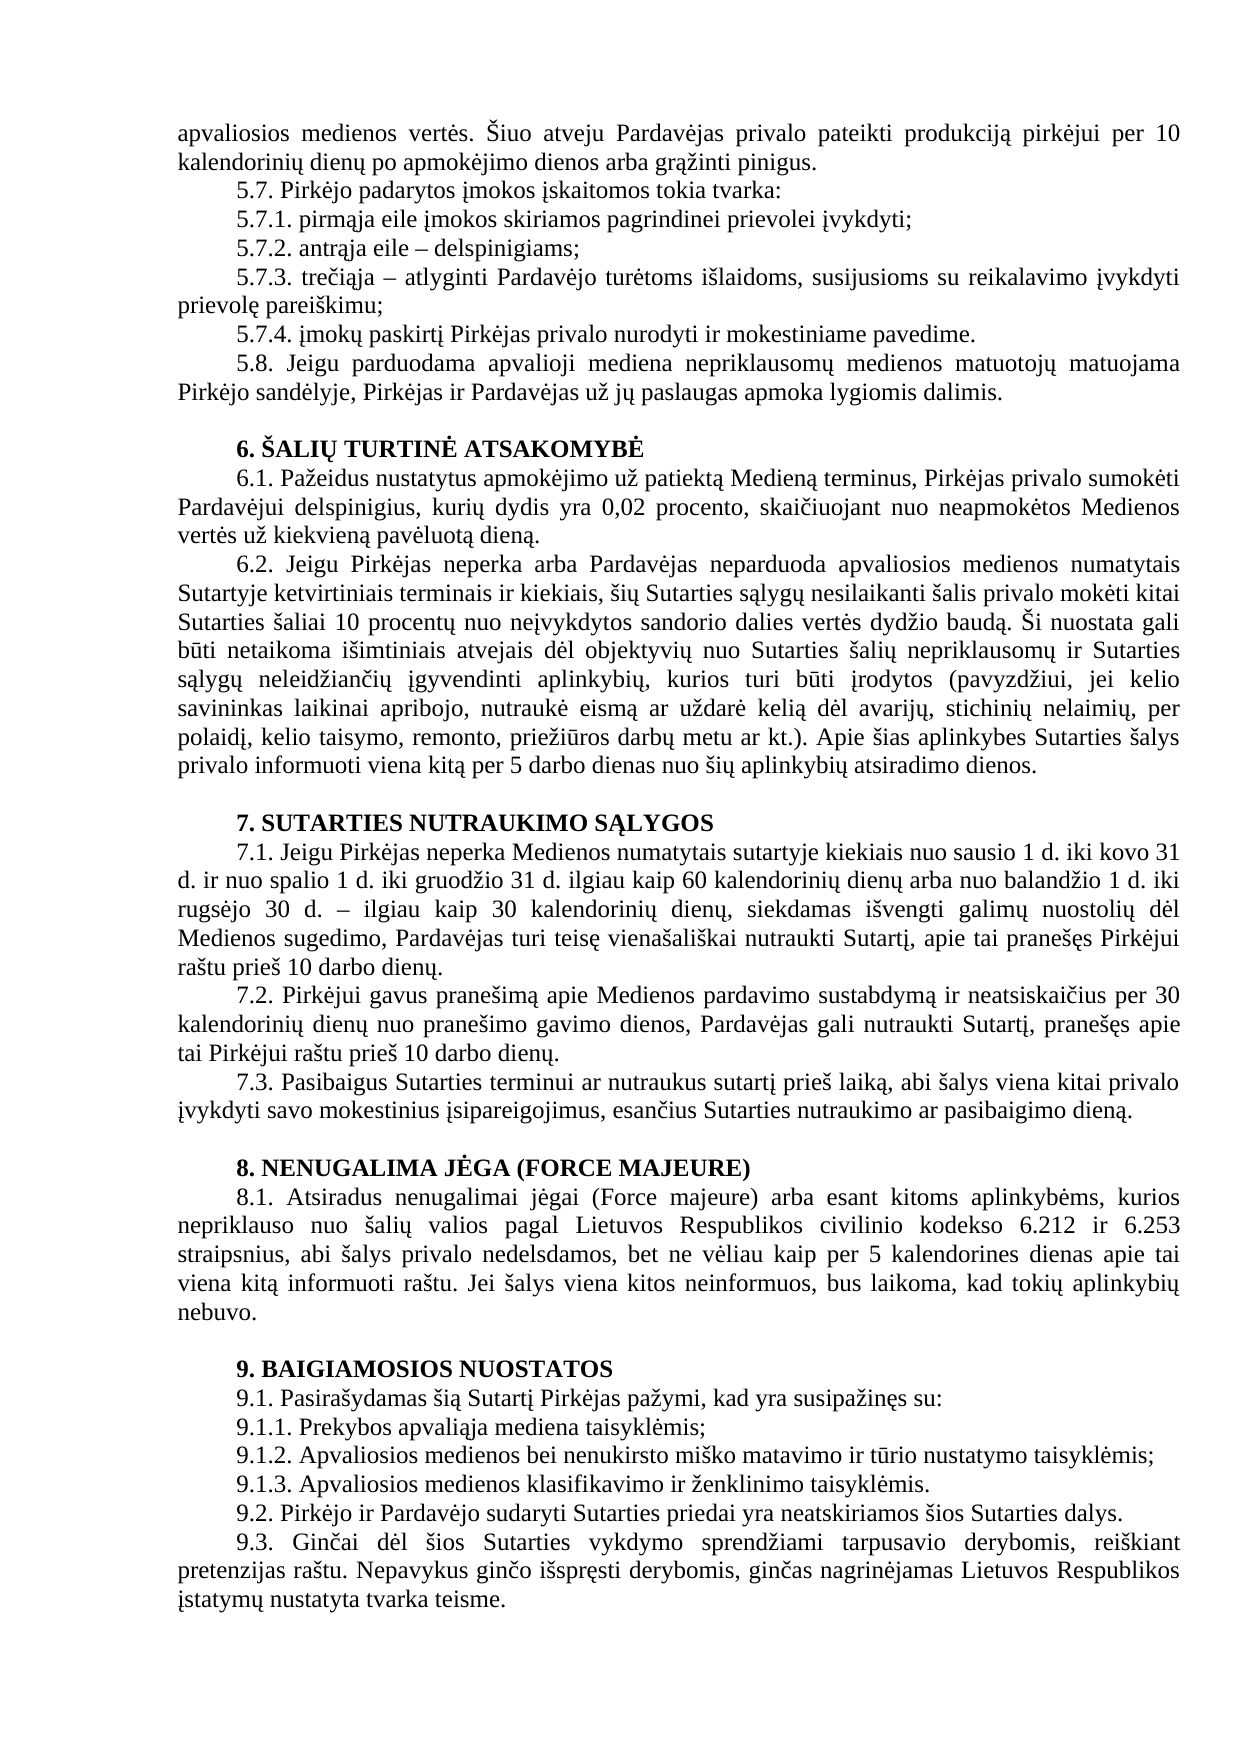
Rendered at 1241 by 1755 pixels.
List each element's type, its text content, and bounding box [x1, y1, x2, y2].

text 8. NENUGALIMA JĖGA (FORCE MAJEURE) [177, 1153, 1181, 1182]
text 6. ŠALIŲ TURTINĖ ATSAKOMYBĖ [177, 434, 1181, 463]
text 5.7.3. trečiąja – atlyginti Pardavėjo turėtoms išlaidoms, susijusioms su reikalavimo įvykdyti prievolę pareiškimu; [177, 262, 1181, 319]
text 5.8. Jeigu parduodama apvalioji mediena nepriklausomų medienos matuotojų matuojama Pirkėjo sandėlyje, Pirkėjas ir Pardavėjas už jų paslaugas apmoka lygiomis dalimis. [177, 348, 1181, 406]
text 9.1.1. Prekybos apvaliąja mediena taisyklėmis; [177, 1412, 1181, 1441]
text 9.1.2. Apvaliosios medienos bei nenukirsto miško matavimo ir tūrio nustatymo taisyklėmis; [177, 1441, 1181, 1469]
text 9.2. Pirkėjo ir Pardavėjo sudaryti Sutarties priedai yra neatskiriamos šios Sutarties dalys. [177, 1498, 1181, 1527]
text 5.7. Pirkėjo padarytos įmokos įskaitomos tokia tvarka: [177, 176, 1181, 204]
text 6.1. Pažeidus nustatytus apmokėjimo už patiektą Medieną terminus, Pirkėjas privalo sumokėti Pardavėjui delspinigius, kurių dydis yra 0,02 procento, skaičiuojant nuo neapmokėtos Medienos vertės už kiekvieną pavėluotą dieną. [177, 463, 1181, 549]
text 8.1. Atsiradus nenugalimai jėgai (Force majeure) arba esant kitoms aplinkybėms, kurios nepriklauso nuo šalių valios pagal Lietuvos Respublikos civilinio kodekso 6.212 ir 6.253 straipsnius, abi šalys privalo nedelsdamos, bet ne vėliau kaip per 5 kalendorines dienas apie tai viena kitą informuoti raštu. Jei šalys viena kitos neinformuos, bus laikoma, kad tokių aplinkybių nebuvo. [177, 1182, 1181, 1326]
text 5.7.2. antrąja eile – delspinigiams; [177, 233, 1181, 262]
text 7. SUTARTIES NUTRAUKIMO SĄLYGOS [177, 808, 1181, 837]
text 9.3. Ginčai dėl šios Sutarties vykdymo sprendžiami tarpusavio derybomis, reiškiant pretenzijas raštu. Nepavykus ginčo išspręsti derybomis, ginčas nagrinėjamas Lietuvos Respublikos įstatymų nustatyta tvarka teisme. [177, 1527, 1181, 1613]
text 7.1. Jeigu Pirkėjas neperka Medienos numatytais sutartyje kiekiais nuo sausio 1 d. iki kovo 31 d. ir nuo spalio 1 d. iki gruodžio 31 d. ilgiau kaip 60 kalendorinių dienų arba nuo balandžio 1 d. iki rugsėjo 30 d. – ilgiau kaip 30 kalendorinių dienų, siekdamas išvengti galimų nuostolių dėl Medienos sugedimo, Pardavėjas turi teisę vienašališkai nutraukti Sutartį, apie tai pranešęs Pirkėjui raštu prieš 10 darbo dienų. [177, 837, 1181, 981]
text 7.2. Pirkėjui gavus pranešimą apie Medienos pardavimo sustabdymą ir neatsiskaičius per 30 kalendorinių dienų nuo pranešimo gavimo dienos, Pardavėjas gali nutraukti Sutartį, pranešęs apie tai Pirkėjui raštu prieš 10 darbo dienų. [177, 981, 1181, 1067]
text 9. BAIGIAMOSIOS NUOSTATOS [177, 1354, 1181, 1383]
text 9.1.3. Apvaliosios medienos klasifikavimo ir ženklinimo taisyklėmis. [177, 1469, 1181, 1498]
text 9.1. Pasirašydamas šią Sutartį Pirkėjas pažymi, kad yra susipažinęs su: [177, 1383, 1181, 1412]
text 7.3. Pasibaigus Sutarties terminui ar nutraukus sutartį prieš laiką, abi šalys viena kitai privalo įvykdyti savo mokestinius įsipareigojimus, esančius Sutarties nutraukimo ar pasibaigimo dieną. [177, 1067, 1181, 1124]
text 5.7.4. įmokų paskirtį Pirkėjas privalo nurodyti ir mokestiniame pavedime. [177, 319, 1181, 348]
text 5.7.1. pirmąja eile įmokos skiriamos pagrindinei prievolei įvykdyti; [177, 204, 1181, 233]
text apvaliosios medienos vertės. Šiuo atveju Pardavėjas privalo pateikti produkciją pirkėjui per 10 kalendorinių dienų po apmokėjimo dienos arba grąžinti pinigus. [177, 118, 1181, 176]
text 6.2. Jeigu Pirkėjas neperka arba Pardavėjas neparduoda apvaliosios medienos numatytais Sutartyje ketvirtiniais terminais ir kiekiais, šių Sutarties sąlygų nesilaikanti šalis privalo mokėti kitai Sutarties šaliai 10 procentų nuo neįvykdytos sandorio dalies vertės dydžio baudą. Ši nuostata gali būti netaikoma išimtiniais atvejais dėl objektyvių nuo Sutarties šalių nepriklausomų ir Sutarties sąlygų neleidžiančių įgyvendinti aplinkybių, kurios turi būti įrodytos (pavyzdžiui, jei kelio savininkas laikinai apribojo, nutraukė eismą ar uždarė kelią dėl avarijų, stichinių nelaimių, per polaidį, kelio taisymo, remonto, priežiūros darbų metu ar kt.). Apie šias aplinkybes Sutarties šalys privalo informuoti viena kitą per 5 darbo dienas nuo šių aplinkybių atsiradimo dienos. [177, 549, 1181, 779]
